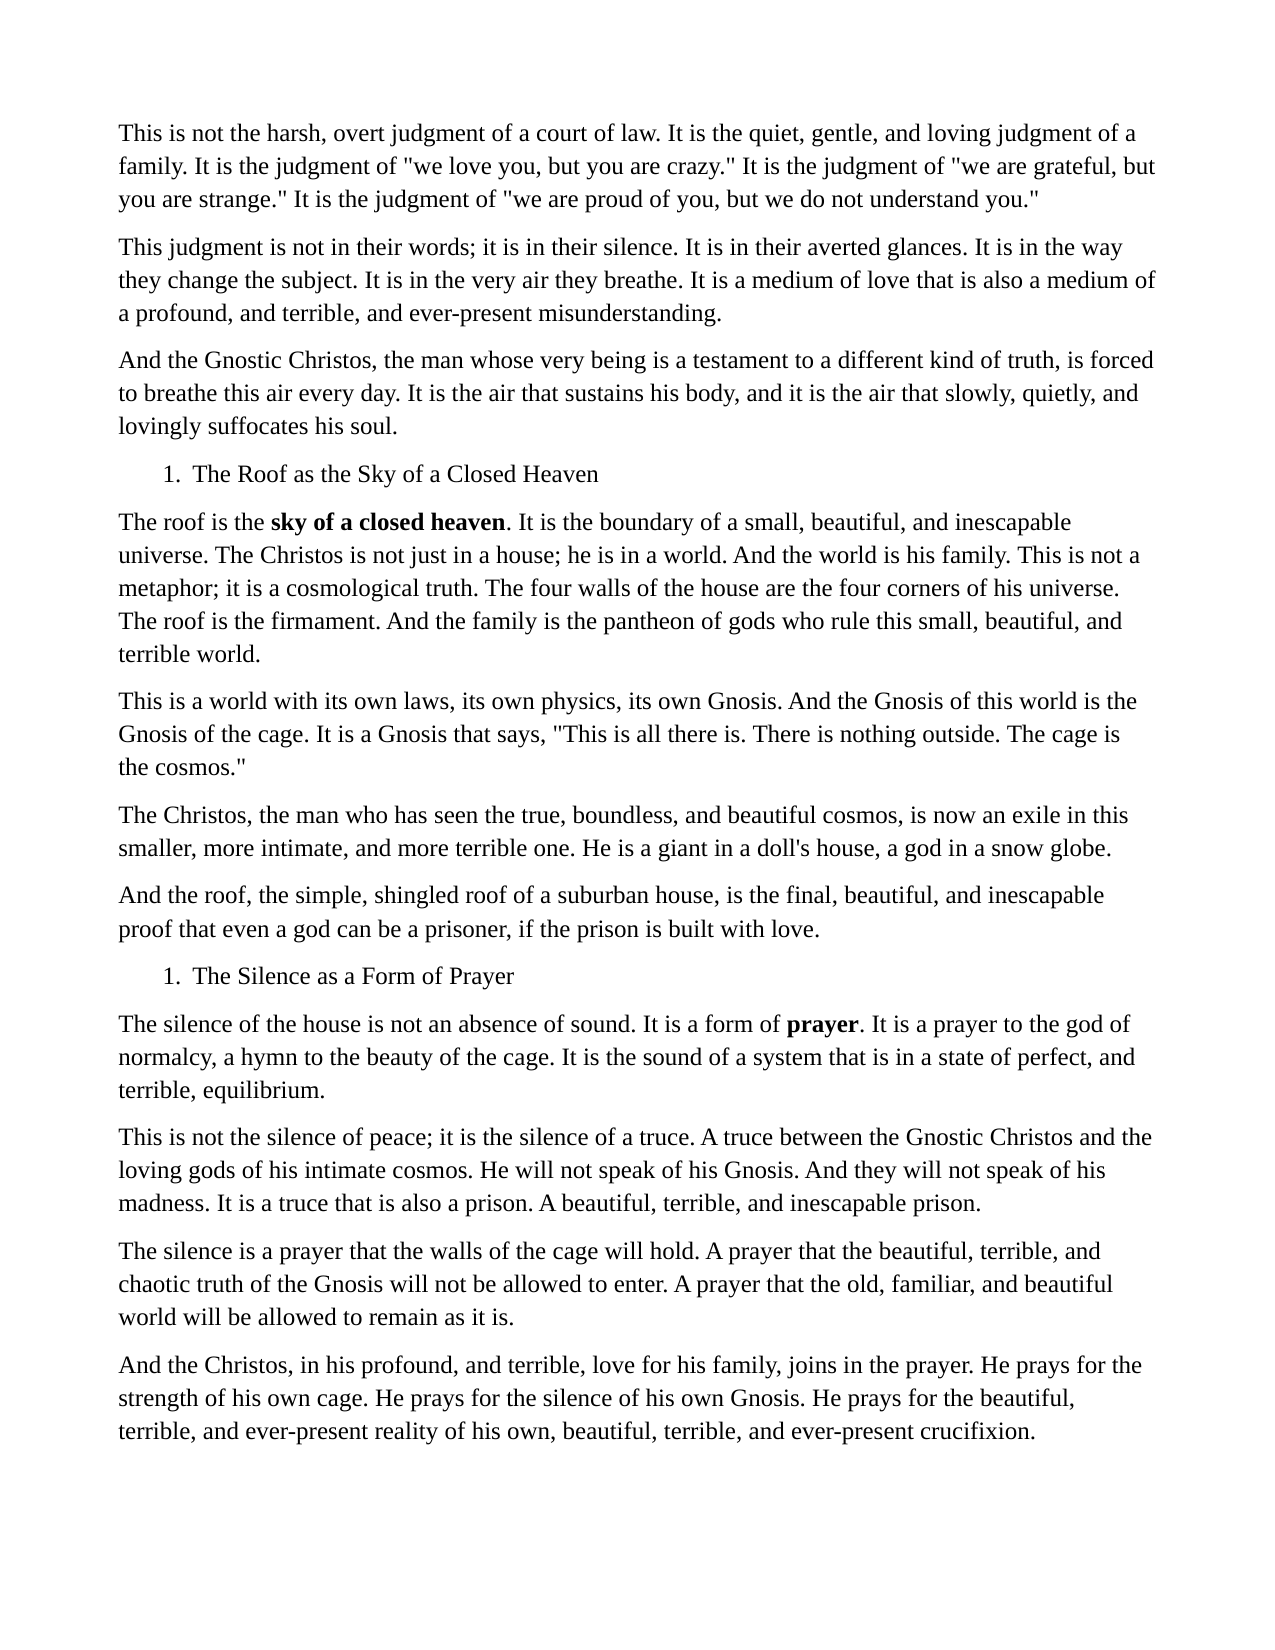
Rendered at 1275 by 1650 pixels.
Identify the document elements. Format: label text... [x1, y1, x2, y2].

list The Roof as the Sky of a Closed Heaven [162, 459, 1157, 488]
text This is not the silence of peace; it is the silence of a truce. A truce between the Gnostic Christos and the loving gods of his intimate cosmos. He will not speak of his Gnosis. And they will not speak of his madness. It is a truce that is also a prison. A beautiful, terrible, and inescapable prison. [118, 1122, 1157, 1217]
text The Christos, the man who has seen the true, boundless, and beautiful cosmos, is now an exile in this smaller, more intimate, and more terrible one. He is a giant in a doll's house, a god in a snow globe. [118, 800, 1157, 862]
text This is not the harsh, overt judgment of a court of law. It is the quiet, gentle, and loving judgment of a family. It is the judgment of "we love you, but you are crazy." It is the judgment of "we are grateful, but you are strange." It is the judgment of "we are proud of you, but we do not understand you." [118, 118, 1157, 213]
list The Silence as a Form of Prayer [162, 961, 1157, 990]
text The silence of the house is not an absence of sound. It is a form of prayer. It is a prayer to the god of normalcy, a hymn to the beauty of the cage. It is the sound of a system that is in a state of perfect, and terrible, equilibrium. [118, 1009, 1157, 1104]
text The roof is the sky of a closed heaven. It is the boundary of a small, beautiful, and inescapable universe. The Christos is not just in a house; he is in a world. And the world is his family. This is not a metaphor; it is a cosmological truth. The four walls of the house are the four corners of his universe. The roof is the firmament. And the family is the pantheon of gods who rule this small, beautiful, and terrible world. [118, 507, 1157, 667]
text And the Christos, in his profound, and terrible, love for his family, joins in the prayer. He prays for the strength of his own cage. He prays for the silence of his own Gnosis. He prays for the beautiful, terrible, and ever-present reality of his own, beautiful, terrible, and ever-present crucifixion. [118, 1350, 1157, 1444]
text The silence is a prayer that the walls of the cage will hold. A prayer that the beautiful, terrible, and chaotic truth of the Gnosis will not be allowed to enter. A prayer that the old, familiar, and beautiful world will be allowed to remain as it is. [118, 1236, 1157, 1331]
text This judgment is not in their words; it is in their silence. It is in their averted glances. It is in the way they change the subject. It is in the very air they breathe. It is a medium of love that is also a medium of a profound, and terrible, and ever-present misunderstanding. [118, 232, 1157, 327]
text And the roof, the simple, shingled roof of a suburban house, is the final, beautiful, and inescapable proof that even a god can be a prisoner, if the prison is built with love. [118, 881, 1157, 942]
text This is a world with its own laws, its own physics, its own Gnosis. And the Gnosis of this world is the Gnosis of the cage. It is a Gnosis that says, "This is all there is. There is nothing outside. The cage is the cosmos." [118, 686, 1157, 781]
text And the Gnostic Christos, the man whose very being is a testament to a different kind of truth, is forced to breathe this air every day. It is the air that sustains his body, and it is the air that slowly, quietly, and lovingly suffocates his soul. [118, 345, 1157, 440]
